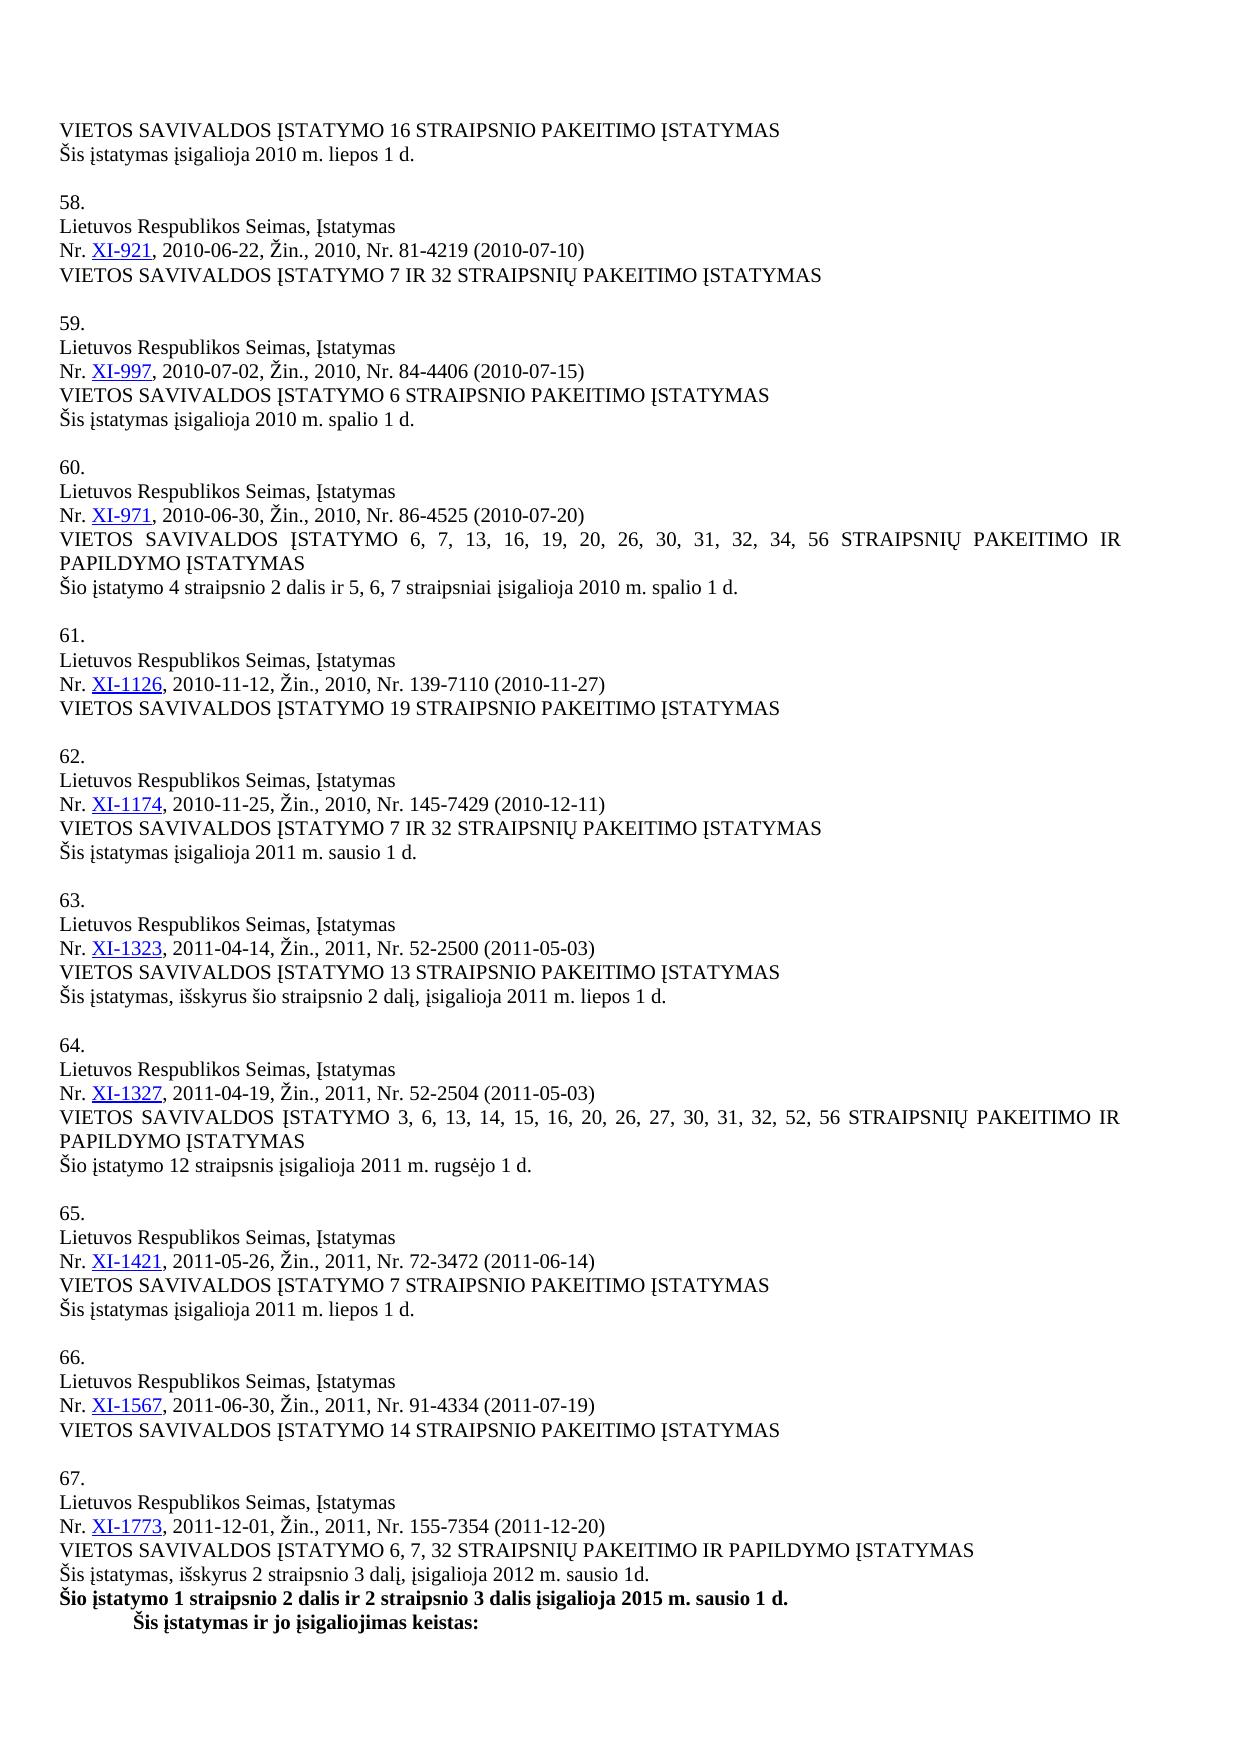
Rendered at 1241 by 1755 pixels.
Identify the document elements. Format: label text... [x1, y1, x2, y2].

text Šis įstatymas įsigalioja 2011 m. sausio 1 d. [59, 840, 1122, 864]
text 67. [59, 1466, 1122, 1490]
text VIETOS SAVIVALDOS ĮSTATYMO 6, 7, 32 STRAIPSNIŲ PAKEITIMO IR PAPILDYMO ĮSTATYMAS [59, 1538, 1122, 1562]
text Lietuvos Respublikos Seimas, Įstatymas [59, 912, 1122, 936]
text Nr. XI-1126, 2010-11-12, Žin., 2010, Nr. 139-7110 (2010-11-27) [59, 672, 1122, 696]
text Šis įstatymas ir jo įsigaliojimas keistas: [59, 1610, 1122, 1634]
text VIETOS SAVIVALDOS ĮSTATYMO 19 STRAIPSNIO PAKEITIMO ĮSTATYMAS [59, 696, 1122, 720]
text VIETOS SAVIVALDOS ĮSTATYMO 7 IR 32 STRAIPSNIŲ PAKEITIMO ĮSTATYMAS [59, 262, 1122, 287]
text 58. [59, 190, 1122, 214]
text Šis įstatymas, išskyrus 2 straipsnio 3 dalį, įsigalioja 2012 m. sausio 1d. [59, 1562, 1122, 1586]
text VIETOS SAVIVALDOS ĮSTATYMO 16 STRAIPSNIO PAKEITIMO ĮSTATYMAS [59, 118, 1122, 142]
text Nr. XI-1421, 2011-05-26, Žin., 2011, Nr. 72-3472 (2011-06-14) [59, 1249, 1122, 1273]
text Nr. XI-1567, 2011-06-30, Žin., 2011, Nr. 91-4334 (2011-07-19) [59, 1393, 1122, 1417]
text Šis įstatymas įsigalioja 2010 m. liepos 1 d. [59, 142, 1122, 166]
text Nr. XI-997, 2010-07-02, Žin., 2010, Nr. 84-4406 (2010-07-15) [59, 359, 1122, 383]
text 60. [59, 455, 1122, 479]
text Nr. XI-1773, 2011-12-01, Žin., 2011, Nr. 155-7354 (2011-12-20) [59, 1514, 1122, 1538]
text Lietuvos Respublikos Seimas, Įstatymas [59, 768, 1122, 792]
text Šis įstatymas įsigalioja 2011 m. liepos 1 d. [59, 1297, 1122, 1321]
text 65. [59, 1201, 1122, 1225]
text 64. [59, 1032, 1122, 1057]
text 59. [59, 311, 1122, 335]
text VIETOS SAVIVALDOS ĮSTATYMO 13 STRAIPSNIO PAKEITIMO ĮSTATYMAS [59, 960, 1122, 984]
text 61. [59, 623, 1122, 647]
text Lietuvos Respublikos Seimas, Įstatymas [59, 1057, 1122, 1081]
text Nr. XI-1174, 2010-11-25, Žin., 2010, Nr. 145-7429 (2010-12-11) [59, 792, 1122, 816]
text Lietuvos Respublikos Seimas, Įstatymas [59, 1225, 1122, 1249]
text Nr. XI-971, 2010-06-30, Žin., 2010, Nr. 86-4525 (2010-07-20) [59, 503, 1122, 527]
text Šio įstatymo 1 straipsnio 2 dalis ir 2 straipsnio 3 dalis įsigalioja 2015 m. sausio 1 d. [59, 1586, 1122, 1610]
text Lietuvos Respublikos Seimas, Įstatymas [59, 1490, 1122, 1514]
text Šis įstatymas įsigalioja 2010 m. spalio 1 d. [59, 407, 1122, 431]
text Lietuvos Respublikos Seimas, Įstatymas [59, 647, 1122, 672]
text Šis įstatymas, išskyrus šio straipsnio 2 dalį, įsigalioja 2011 m. liepos 1 d. [59, 984, 1122, 1008]
text Nr. XI-921, 2010-06-22, Žin., 2010, Nr. 81-4219 (2010-07-10) [59, 238, 1122, 262]
text VIETOS SAVIVALDOS ĮSTATYMO 6, 7, 13, 16, 19, 20, 26, 30, 31, 32, 34, 56 STRAIPSNIŲ PAKEITIMO IR PAPILDYMO ĮSTATYMAS [59, 527, 1122, 575]
text 66. [59, 1345, 1122, 1369]
text Nr. XI-1327, 2011-04-19, Žin., 2011, Nr. 52-2504 (2011-05-03) [59, 1081, 1122, 1105]
text 62. [59, 744, 1122, 768]
text VIETOS SAVIVALDOS ĮSTATYMO 7 IR 32 STRAIPSNIŲ PAKEITIMO ĮSTATYMAS [59, 816, 1122, 840]
text Šio įstatymo 4 straipsnio 2 dalis ir 5, 6, 7 straipsniai įsigalioja 2010 m. spalio 1 d. [59, 575, 1122, 599]
text Lietuvos Respublikos Seimas, Įstatymas [59, 479, 1122, 503]
text Nr. XI-1323, 2011-04-14, Žin., 2011, Nr. 52-2500 (2011-05-03) [59, 936, 1122, 960]
text Šio įstatymo 12 straipsnis įsigalioja 2011 m. rugsėjo 1 d. [59, 1153, 1122, 1177]
text Lietuvos Respublikos Seimas, Įstatymas [59, 1369, 1122, 1393]
text VIETOS SAVIVALDOS ĮSTATYMO 6 STRAIPSNIO PAKEITIMO ĮSTATYMAS [59, 383, 1122, 407]
text Lietuvos Respublikos Seimas, Įstatymas [59, 214, 1122, 238]
text VIETOS SAVIVALDOS ĮSTATYMO 7 STRAIPSNIO PAKEITIMO ĮSTATYMAS [59, 1273, 1122, 1297]
text 63. [59, 888, 1122, 912]
text Lietuvos Respublikos Seimas, Įstatymas [59, 335, 1122, 359]
text VIETOS SAVIVALDOS ĮSTATYMO 14 STRAIPSNIO PAKEITIMO ĮSTATYMAS [59, 1417, 1122, 1442]
text VIETOS SAVIVALDOS ĮSTATYMO 3, 6, 13, 14, 15, 16, 20, 26, 27, 30, 31, 32, 52, 56 STRAIPSNIŲ PAKEITIMO IR PAPILDYMO ĮSTATYMAS [59, 1105, 1122, 1153]
